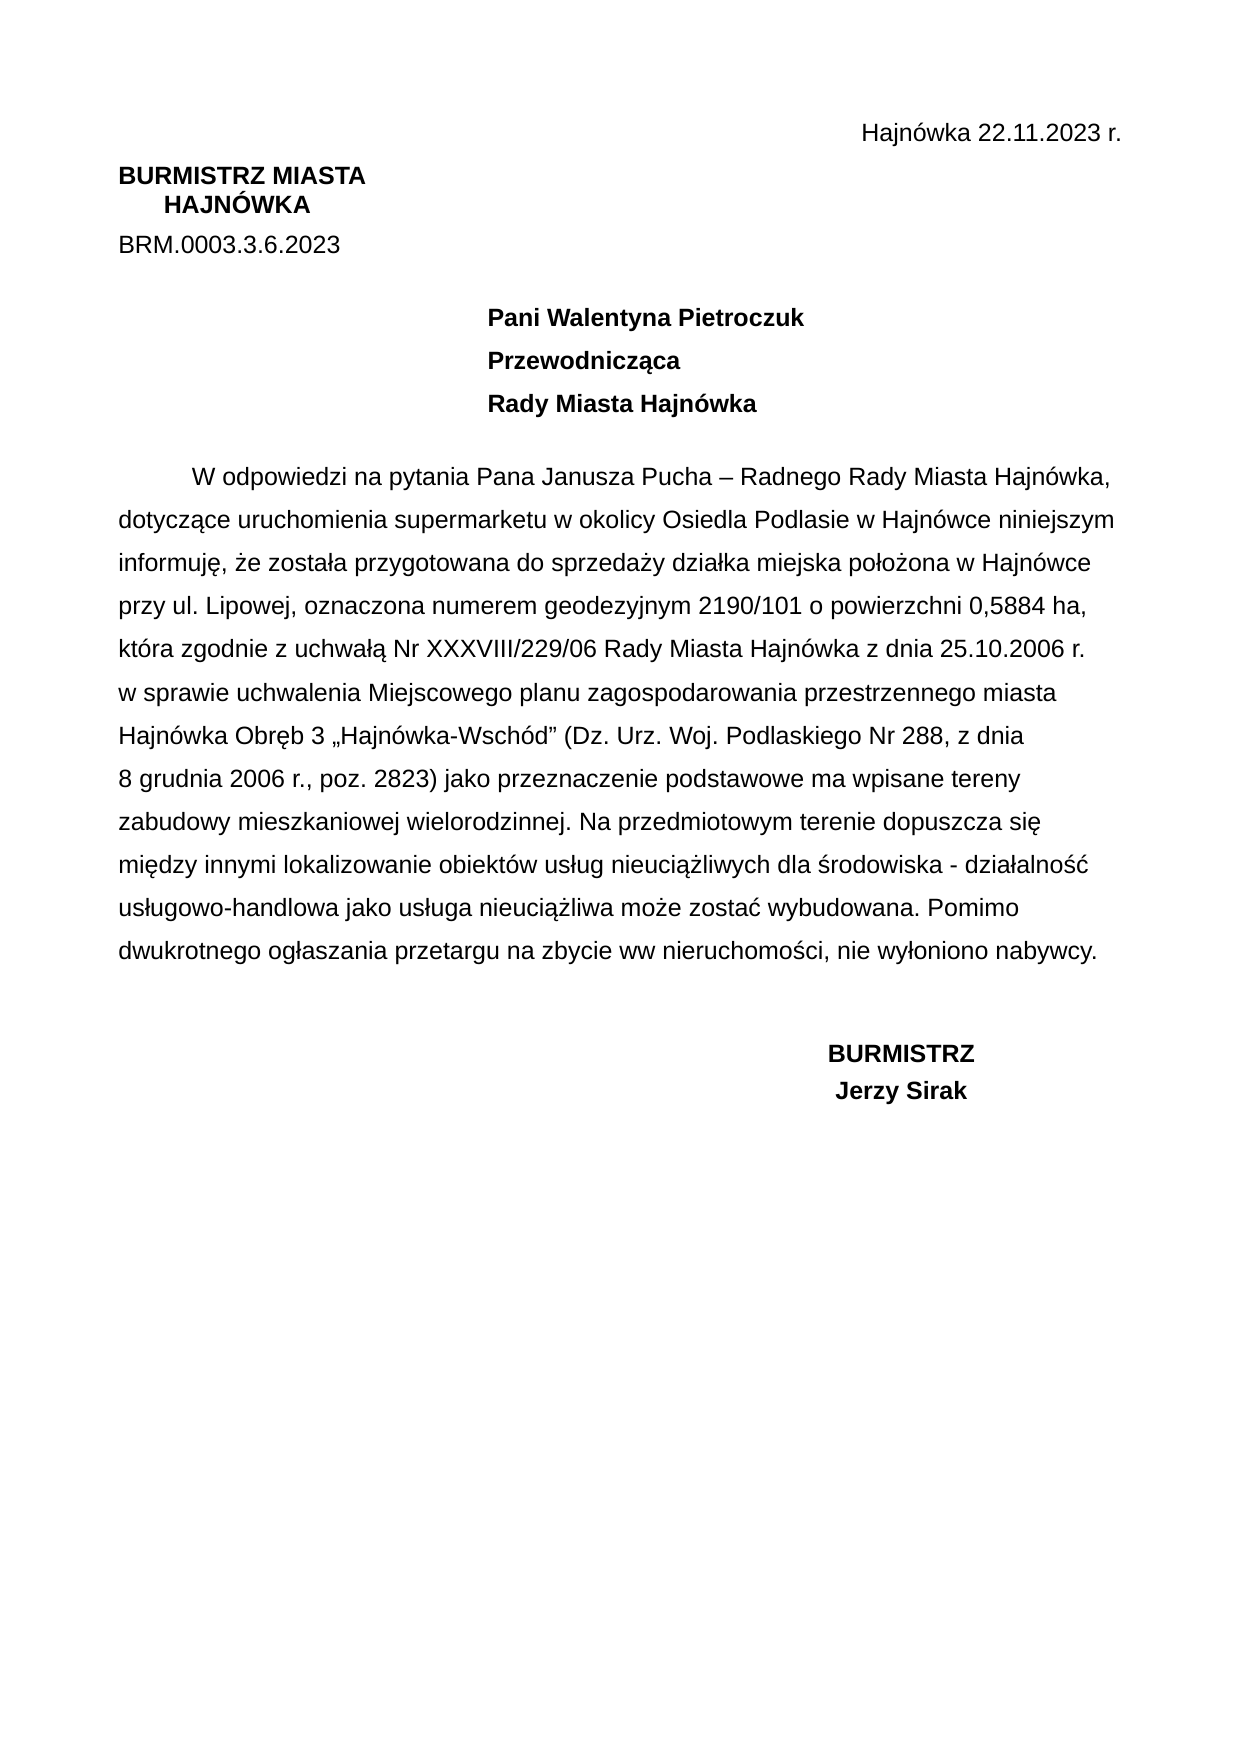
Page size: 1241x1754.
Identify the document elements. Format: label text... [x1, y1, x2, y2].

text Przewodnicząca [487, 346, 1122, 375]
text BURMISTRZ [680, 1038, 1122, 1067]
text Hajnówka 22.11.2023 r. [118, 118, 1122, 147]
text Pani Walentyna Pietroczuk [487, 303, 1122, 332]
text W odpowiedzi na pytania Pana Janusza Pucha – Radnego Rady Miasta Hajnówka, dotyczące uruchomienia supermarketu w okolicy Osiedla Podlasie w Hajnówce niniejszym informuję, że została przygotowana do sprzedaży działka miejska położona w Hajnówce przy ul. Lipowej, oznaczona numerem geodezyjnym 2190/101 o powierzchni 0,5884 ha, która zgodnie z uchwałą Nr XXXVIII/229/06 Rady Miasta Hajnówka z dnia 25.10.2006 r. w sprawie uchwalenia Miejscowego planu zagospodarowania przestrzennego miasta Hajnówka Obręb 3 „Hajnówka-Wschód” (Dz. Urz. Woj. Podlaskiego Nr 288, z dnia 8 grudnia 2006 r., poz. 2823) jako przeznaczenie podstawowe ma wpisane tereny zabudowy mieszkaniowej wielorodzinnej. Na przedmiotowym terenie dopuszcza się między innymi lokalizowanie obiektów usług nieuciążliwych dla środowiska - działalność usługowo-handlowa jako usługa nieuciążliwa może zostać wybudowana. Pomimo dwukrotnego ogłaszania przetargu na zbycie ww nieruchomości, nie wyłoniono nabywcy. [118, 462, 1122, 965]
text Jerzy Sirak [680, 1076, 1122, 1105]
text BRM.0003.3.6.2023 [118, 231, 1122, 259]
text HAJNÓWKA [163, 190, 1122, 219]
text Rady Miasta Hajnówka [487, 389, 1122, 418]
text BURMISTRZ MIASTA [118, 161, 1122, 190]
